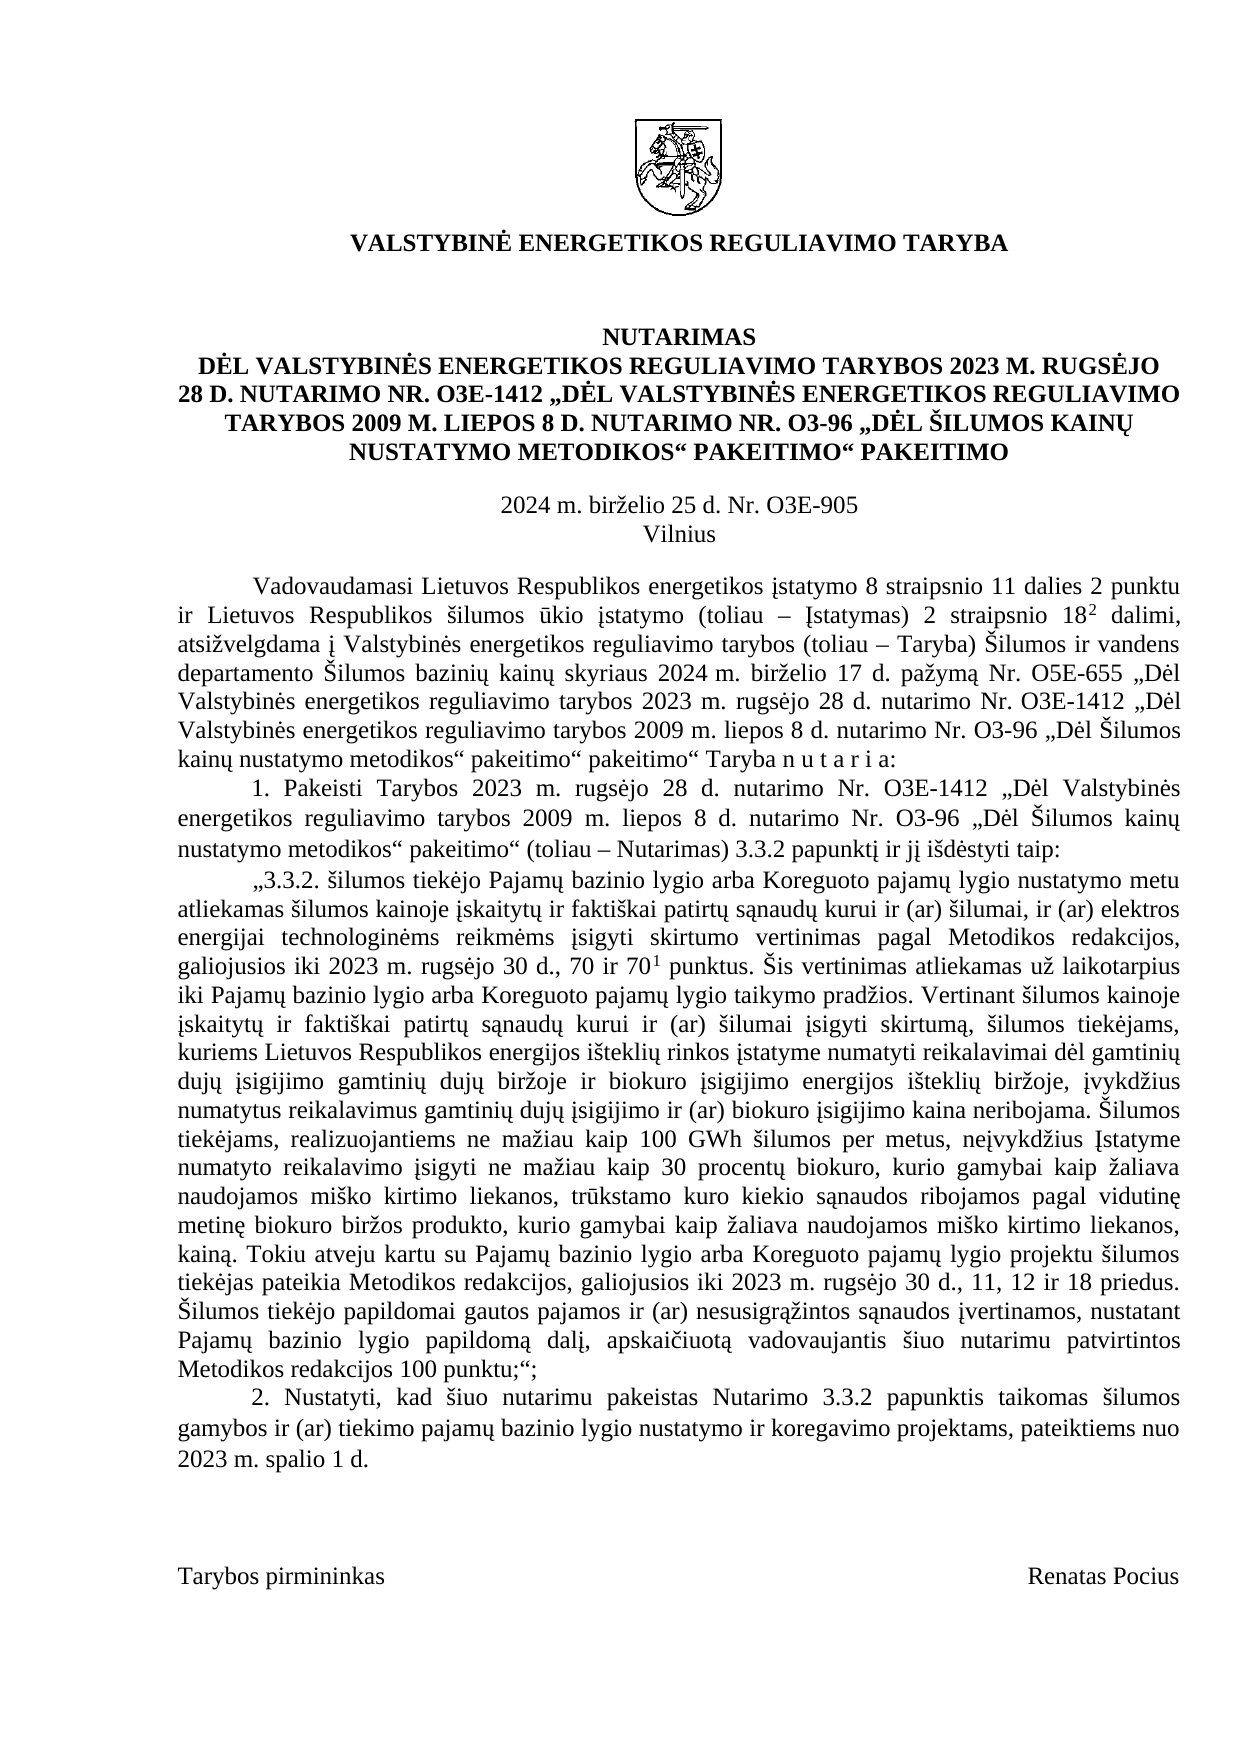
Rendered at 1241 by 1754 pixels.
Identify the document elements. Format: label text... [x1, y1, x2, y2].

text Vilnius [177, 519, 1181, 547]
text Vadovaudamasi Lietuvos Respublikos energetikos įstatymo 8 straipsnio 11 dalies 2 punktu ir Lietuvos Respublikos šilumos ūkio įstatymo (toliau – Įstatymas) 2 straipsnio 182 dalimi, atsižvelgdama į Valstybinės energetikos reguliavimo tarybos (toliau – Taryba) Šilumos ir vandens departamento Šilumos bazinių kainų skyriaus 2024 m. birželio 17 d. pažymą Nr. O5E-655 „Dėl Valstybinės energetikos reguliavimo tarybos 2023 m. rugsėjo 28 d. nutarimo Nr. O3E-1412 „Dėl Valstybinės energetikos reguliavimo tarybos 2009 m. liepos 8 d. nutarimo Nr. O3-96 „Dėl Šilumos kainų nustatymo metodikos“ pakeitimo“ pakeitimo“ Taryba n u t a r i a: [177, 571, 1181, 773]
text 1. Pakeisti Tarybos 2023 m. rugsėjo 28 d. nutarimo Nr. O3E-1412 „Dėl Valstybinės energetikos reguliavimo tarybos 2009 m. liepos 8 d. nutarimo Nr. O3-96 „Dėl Šilumos kainų nustatymo metodikos“ pakeitimo“ (toliau – Nutarimas) 3.3.2 papunktį ir jį išdėstyti taip: [177, 773, 1181, 863]
text VALSTYBINĖ ENERGETIKOS REGULIAVIMO TARYBA [177, 228, 1181, 257]
text Tarybos pirmininkas Renatas Pocius [177, 1561, 1181, 1589]
text „3.3.2. šilumos tiekėjo Pajamų bazinio lygio arba Koreguoto pajamų lygio nustatymo metu atliekamas šilumos kainoje įskaitytų ir faktiškai patirtų sąnaudų kurui ir (ar) šilumai, ir (ar) elektros energijai technologinėms reikmėms įsigyti skirtumo vertinimas pagal Metodikos redakcijos, galiojusios iki 2023 m. rugsėjo 30 d., 70 ir 701 punktus. Šis vertinimas atliekamas už laikotarpius iki Pajamų bazinio lygio arba Koreguoto pajamų lygio taikymo pradžios. Vertinant šilumos kainoje įskaitytų ir faktiškai patirtų sąnaudų kurui ir (ar) šilumai įsigyti skirtumą, šilumos tiekėjams, kuriems Lietuvos Respublikos energijos išteklių rinkos įstatyme numatyti reikalavimai dėl gamtinių dujų įsigijimo gamtinių dujų biržoje ir biokuro įsigijimo energijos išteklių biržoje, įvykdžius numatytus reikalavimus gamtinių dujų įsigijimo ir (ar) biokuro įsigijimo kaina neribojama. Šilumos tiekėjams, realizuojantiems ne mažiau kaip 100 GWh šilumos per metus, neįvykdžius Įstatyme numatyto reikalavimo įsigyti ne mažiau kaip 30 procentų biokuro, kurio gamybai kaip žaliava naudojamos miško kirtimo liekanos, trūkstamo kuro kiekio sąnaudos ribojamos pagal vidutinę metinę biokuro biržos produkto, kurio gamybai kaip žaliava naudojamos miško kirtimo liekanos, kainą. Tokiu atveju kartu su Pajamų bazinio lygio arba Koreguoto pajamų lygio projektu šilumos tiekėjas pateikia Metodikos redakcijos, galiojusios iki 2023 m. rugsėjo 30 d., 11, 12 ir 18 priedus. Šilumos tiekėjo papildomai gautos pajamos ir (ar) nesusigrąžintos sąnaudos įvertinamos, nustatant Pajamų bazinio lygio papildomą dalį, apskaičiuotą vadovaujantis šiuo nutarimu patvirtintos Metodikos redakcijos 100 punktu;“; [177, 865, 1181, 1382]
text 2024 m. birželio 25 d. Nr. O3E-905 [177, 490, 1181, 519]
text NUTARIMAS [177, 322, 1181, 351]
text 2. Nustatyti, kad šiuo nutarimu pakeistas Nutarimo 3.3.2 papunktis taikomas šilumos gamybos ir (ar) tiekimo pajamų bazinio lygio nustatymo ir koregavimo projektams, pateiktiems nuo 2023 m. spalio 1 d. [177, 1382, 1181, 1473]
text DĖL VALSTYBINĖS ENERGETIKOS REGULIAVIMO TARYBOS 2023 M. RUGSĖJO 28 D. NUTARIMO NR. O3E-1412 „DĖL VALSTYBINĖS ENERGETIKOS REGULIAVIMO TARYBOS 2009 M. LIEPOS 8 D. NUTARIMO NR. O3-96 „DĖL ŠILUMOS KAINŲ NUSTATYMO METODIKOS“ PAKEITIMO“ PAKEITIMO [177, 351, 1181, 466]
